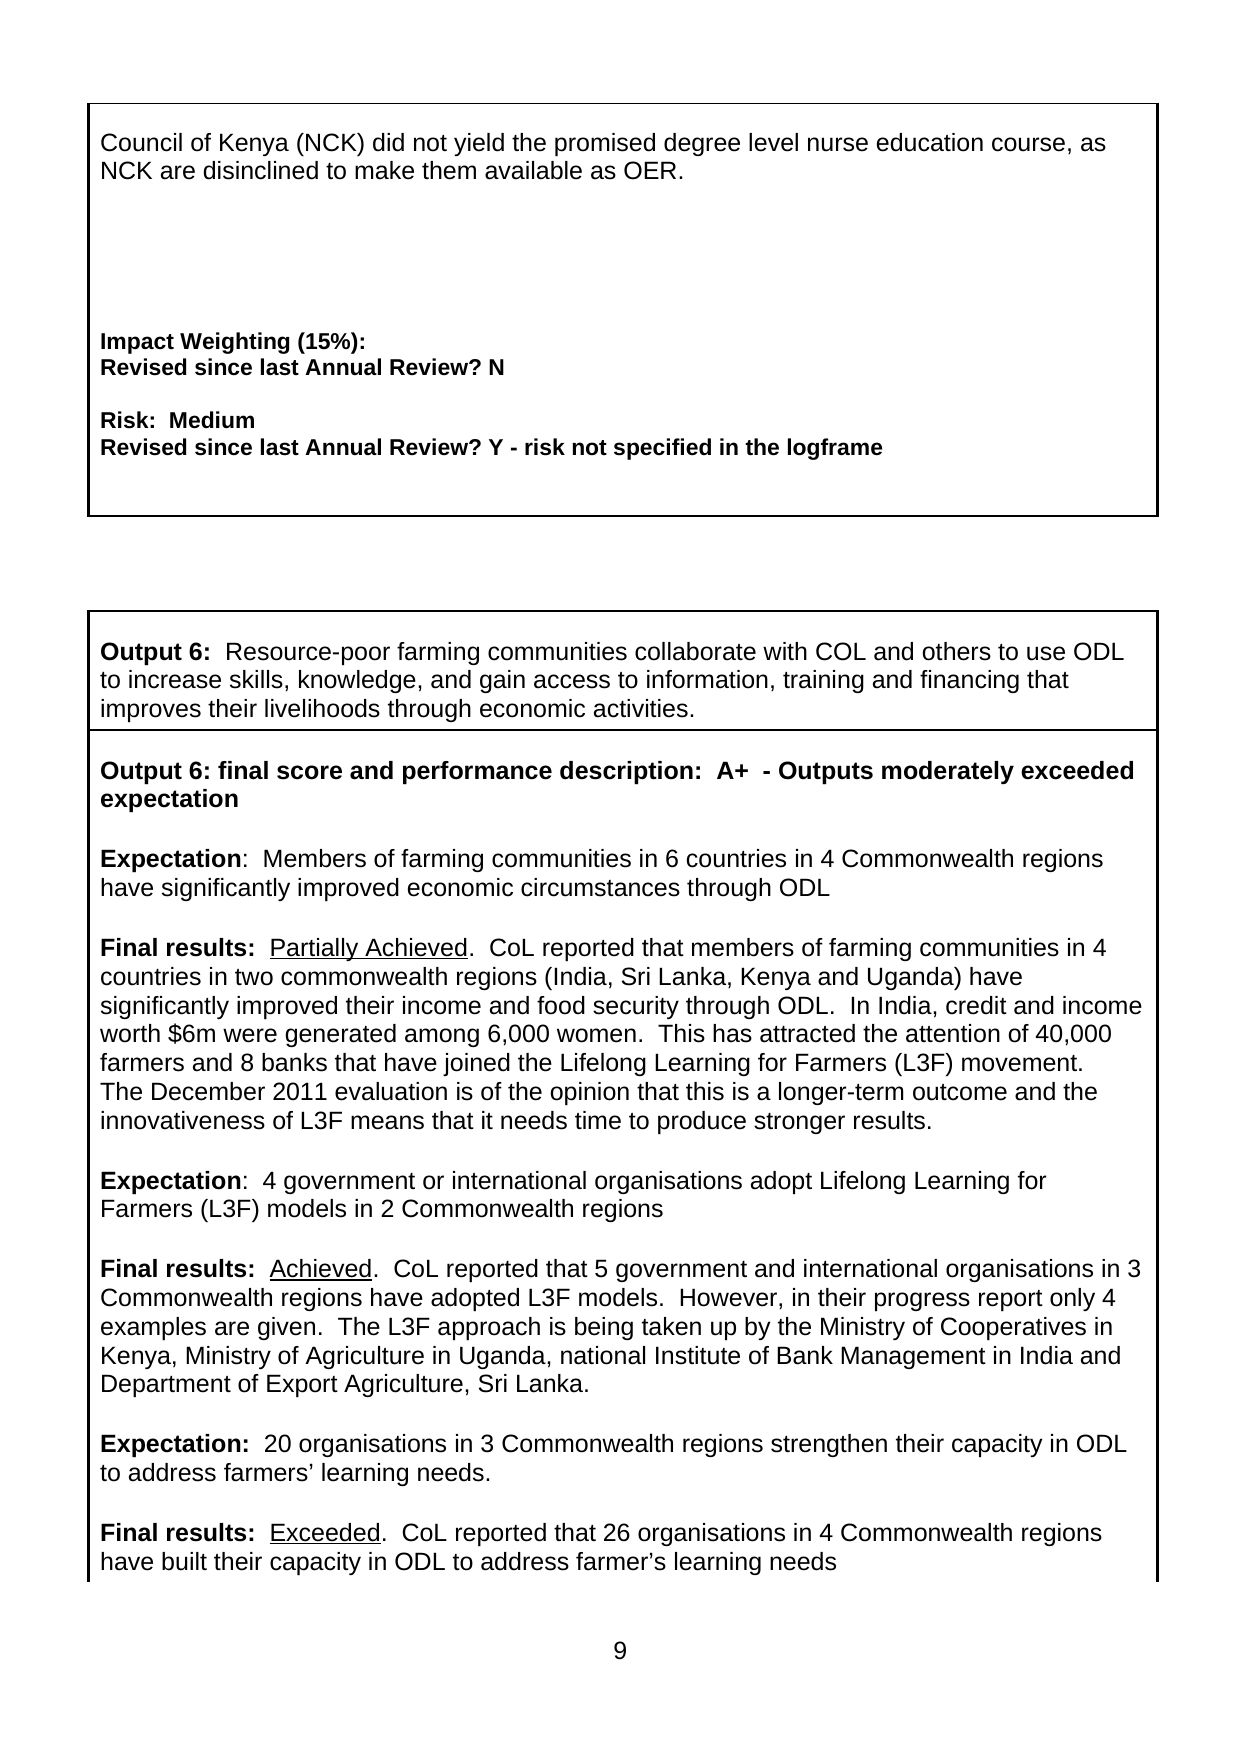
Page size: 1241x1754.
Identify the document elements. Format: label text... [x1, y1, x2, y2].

table_header Output 6: Resource-poor farming communities collaborate with COL and others to use ODL to increase skills, knowledge, and gain access to information, training and financing that improves their livelihoods through economic activities. [90, 612, 1156, 729]
table_cell Council of Kenya (NCK) did not yield the promised degree level nurse education course, as NCK are disinclined to make them available as OER. Impact Weighting (15%): Revised since last Annual Review? N Risk: Medium Revised since last Annual Review? Y - risk not specified in the logframe [90, 104, 1156, 515]
table_cell Output 6: final score and performance description: A+ - Outputs moderately exceeded expectation Expectation: Members of farming communities in 6 countries in 4 Commonwealth regions have significantly improved economic circumstances through ODL Final results: Partially Achieved. CoL reported that members of farming communities in 4 countries in two commonwealth regions (India, Sri Lanka, Kenya and Uganda) have significantly improved their income and food security through ODL. In India, credit and income worth $6m were generated among 6,000 women. This has attracted the attention of 40,000 farmers and 8 banks that have joined the Lifelong Learning for Farmers (L3F) movement. The December 2011 evaluation is of the opinion that this is a longer-term outcome and the innovativeness of L3F means that it needs time to produce stronger results. Expectation: 4 government or international organisations adopt Lifelong Learning for Farmers (L3F) models in 2 Commonwealth regions Final results: Achieved. CoL reported that 5 government and international organisations in 3 Commonwealth regions have adopted L3F models. However, in their progress report only 4 examples are given. The L3F approach is being taken up by the Ministry of Cooperatives in Kenya, Ministry of Agriculture in Uganda, national Institute of Bank Management in India and Department of Export Agriculture, Sri Lanka. Expectation: 20 organisations in 3 Commonwealth regions strengthen their capacity in ODL to address farmers’ learning needs. Final results: Exceeded. CoL reported that 26 organisations in 4 Commonwealth regions have built their capacity in ODL to address farmer’s learning needs [90, 731, 1156, 1582]
